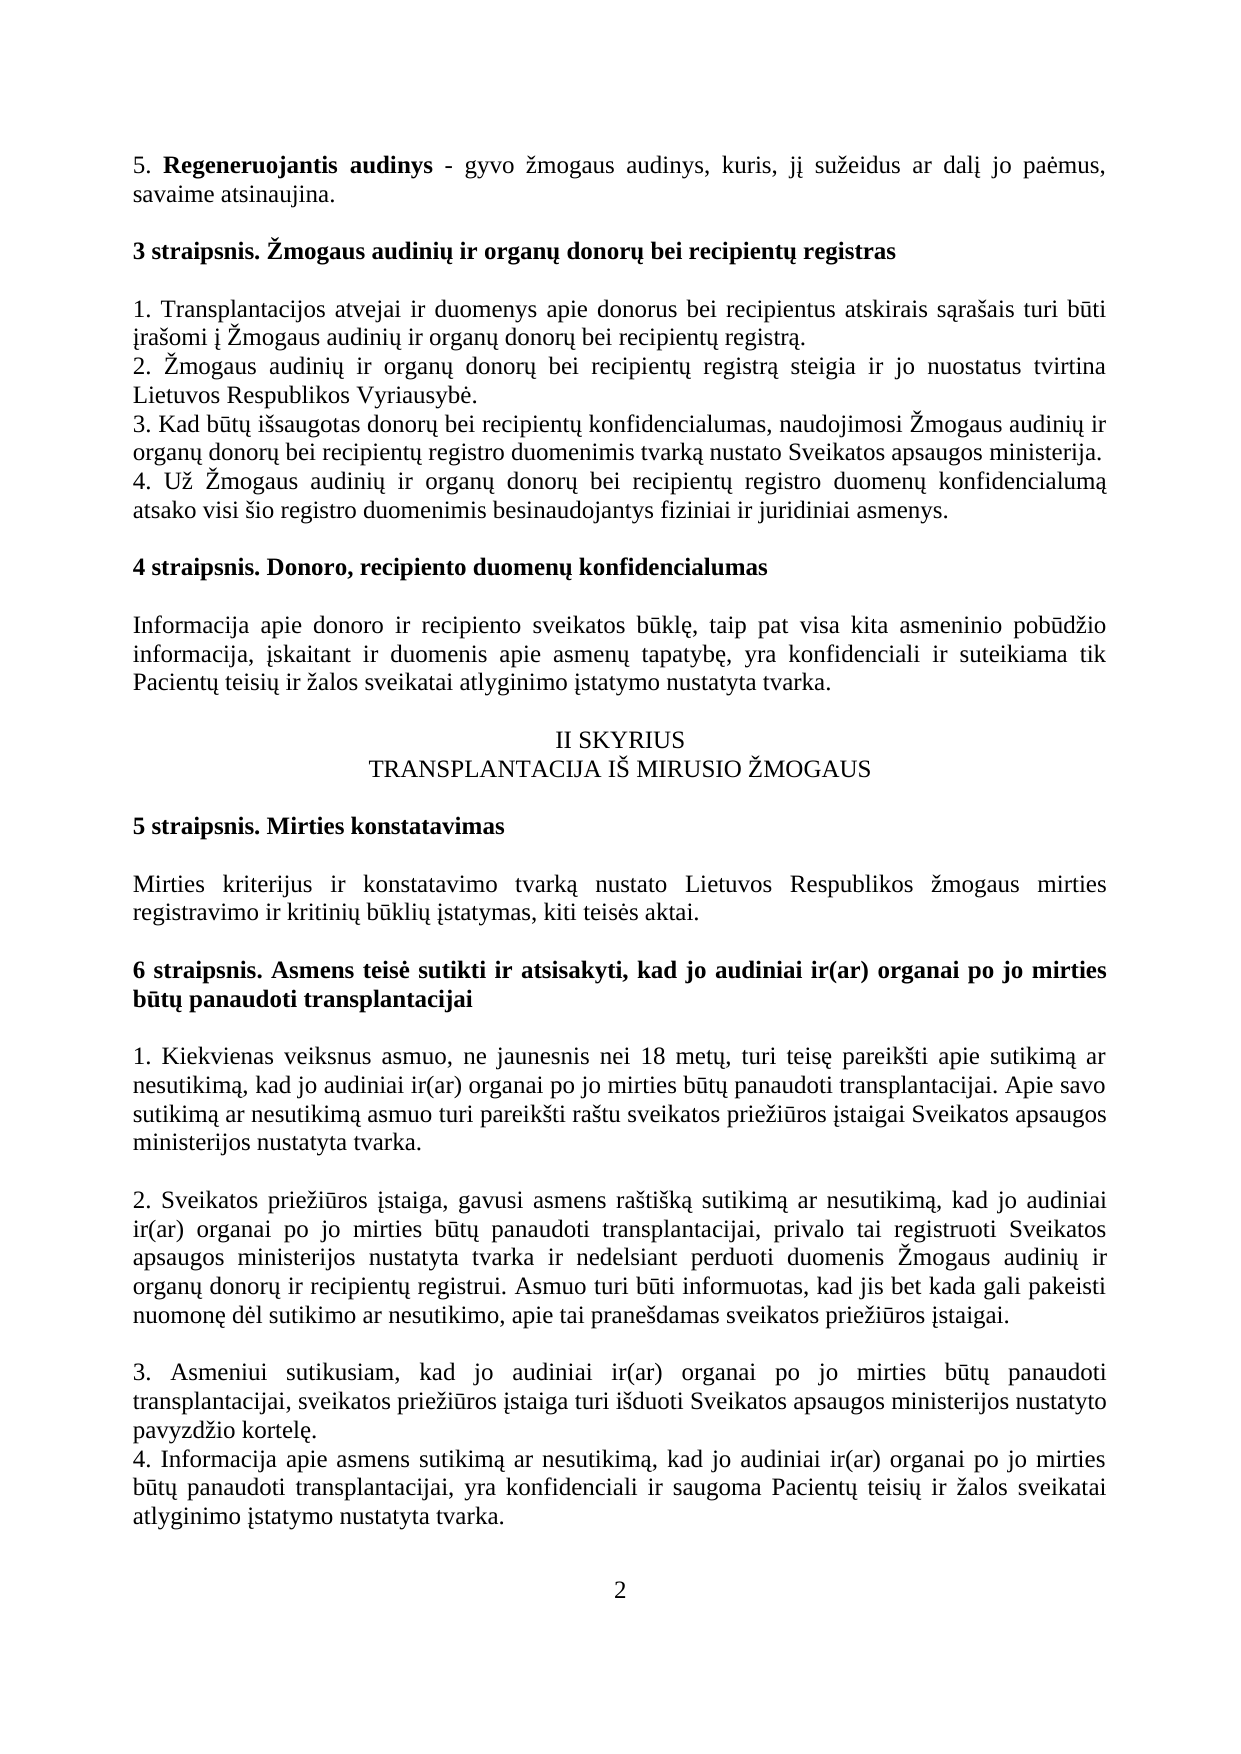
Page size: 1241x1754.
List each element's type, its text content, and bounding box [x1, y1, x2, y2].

text 3 straipsnis. Žmogaus audinių ir organų donorų bei recipientų registras [133, 236, 1108, 265]
text 4. Informacija apie asmens sutikimą ar nesutikimą, kad jo audiniai ir(ar) organai po jo mirties būtų panaudoti transplantacijai, yra konfidenciali ir saugoma Pacientų teisių ir žalos sveikatai atlyginimo įstatymo nustatyta tvarka. [133, 1444, 1108, 1530]
text 4 straipsnis. Donoro, recipiento duomenų konfidencialumas [133, 552, 1108, 581]
text TRANSPLANTACIJA IŠ MIRUSIO ŽMOGAUS [133, 754, 1108, 782]
text Mirties kriterijus ir konstatavimo tvarką nustato Lietuvos Respublikos žmogaus mirties registravimo ir kritinių būklių įstatymas, kiti teisės aktai. [133, 869, 1108, 926]
text 1. Transplantacijos atvejai ir duomenys apie donorus bei recipientus atskirais sąrašais turi būti įrašomi į Žmogaus audinių ir organų donorų bei recipientų registrą. [133, 294, 1108, 351]
text 2. Žmogaus audinių ir organų donorų bei recipientų registrą steigia ir jo nuostatus tvirtina Lietuvos Respublikos Vyriausybė. [133, 351, 1108, 409]
text 6 straipsnis. Asmens teisė sutikti ir atsisakyti, kad jo audiniai ir(ar) organai po jo mirties būtų panaudoti transplantacijai [133, 955, 1108, 1012]
text 1. Kiekvienas veiksnus asmuo, ne jaunesnis nei 18 metų, turi teisę pareikšti apie sutikimą ar nesutikimą, kad jo audiniai ir(ar) organai po jo mirties būtų panaudoti transplantacijai. Apie savo sutikimą ar nesutikimą asmuo turi pareikšti raštu sveikatos priežiūros įstaigai Sveikatos apsaugos ministerijos nustatyta tvarka. [133, 1041, 1108, 1156]
text 5 straipsnis. Mirties konstatavimas [133, 811, 1108, 840]
text 3. Asmeniui sutikusiam, kad jo audiniai ir(ar) organai po jo mirties būtų panaudoti transplantacijai, sveikatos priežiūros įstaiga turi išduoti Sveikatos apsaugos ministerijos nustatyto pavyzdžio kortelę. [133, 1357, 1108, 1444]
text 2. Sveikatos priežiūros įstaiga, gavusi asmens raštišką sutikimą ar nesutikimą, kad jo audiniai ir(ar) organai po jo mirties būtų panaudoti transplantacijai, privalo tai registruoti Sveikatos apsaugos ministerijos nustatyta tvarka ir nedelsiant perduoti duomenis Žmogaus audinių ir organų donorų ir recipientų registrui. Asmuo turi būti informuotas, kad jis bet kada gali pakeisti nuomonę dėl sutikimo ar nesutikimo, apie tai pranešdamas sveikatos priežiūros įstaigai. [133, 1185, 1108, 1329]
text 3. Kad būtų išsaugotas donorų bei recipientų konfidencialumas, naudojimosi Žmogaus audinių ir organų donorų bei recipientų registro duomenimis tvarką nustato Sveikatos apsaugos ministerija. [133, 409, 1108, 466]
text 4. Už Žmogaus audinių ir organų donorų bei recipientų registro duomenų konfidencialumą atsako visi šio registro duomenimis besinaudojantys fiziniai ir juridiniai asmenys. [133, 466, 1108, 524]
text Informacija apie donoro ir recipiento sveikatos būklę, taip pat visa kita asmeninio pobūdžio informacija, įskaitant ir duomenis apie asmenų tapatybę, yra konfidenciali ir suteikiama tik Pacientų teisių ir žalos sveikatai atlyginimo įstatymo nustatyta tvarka. [133, 610, 1108, 696]
text 5. Regeneruojantis audinys - gyvo žmogaus audinys, kuris, jį sužeidus ar dalį jo paėmus, savaime atsinaujina. [133, 150, 1108, 207]
text II SKYRIUS [133, 725, 1108, 754]
